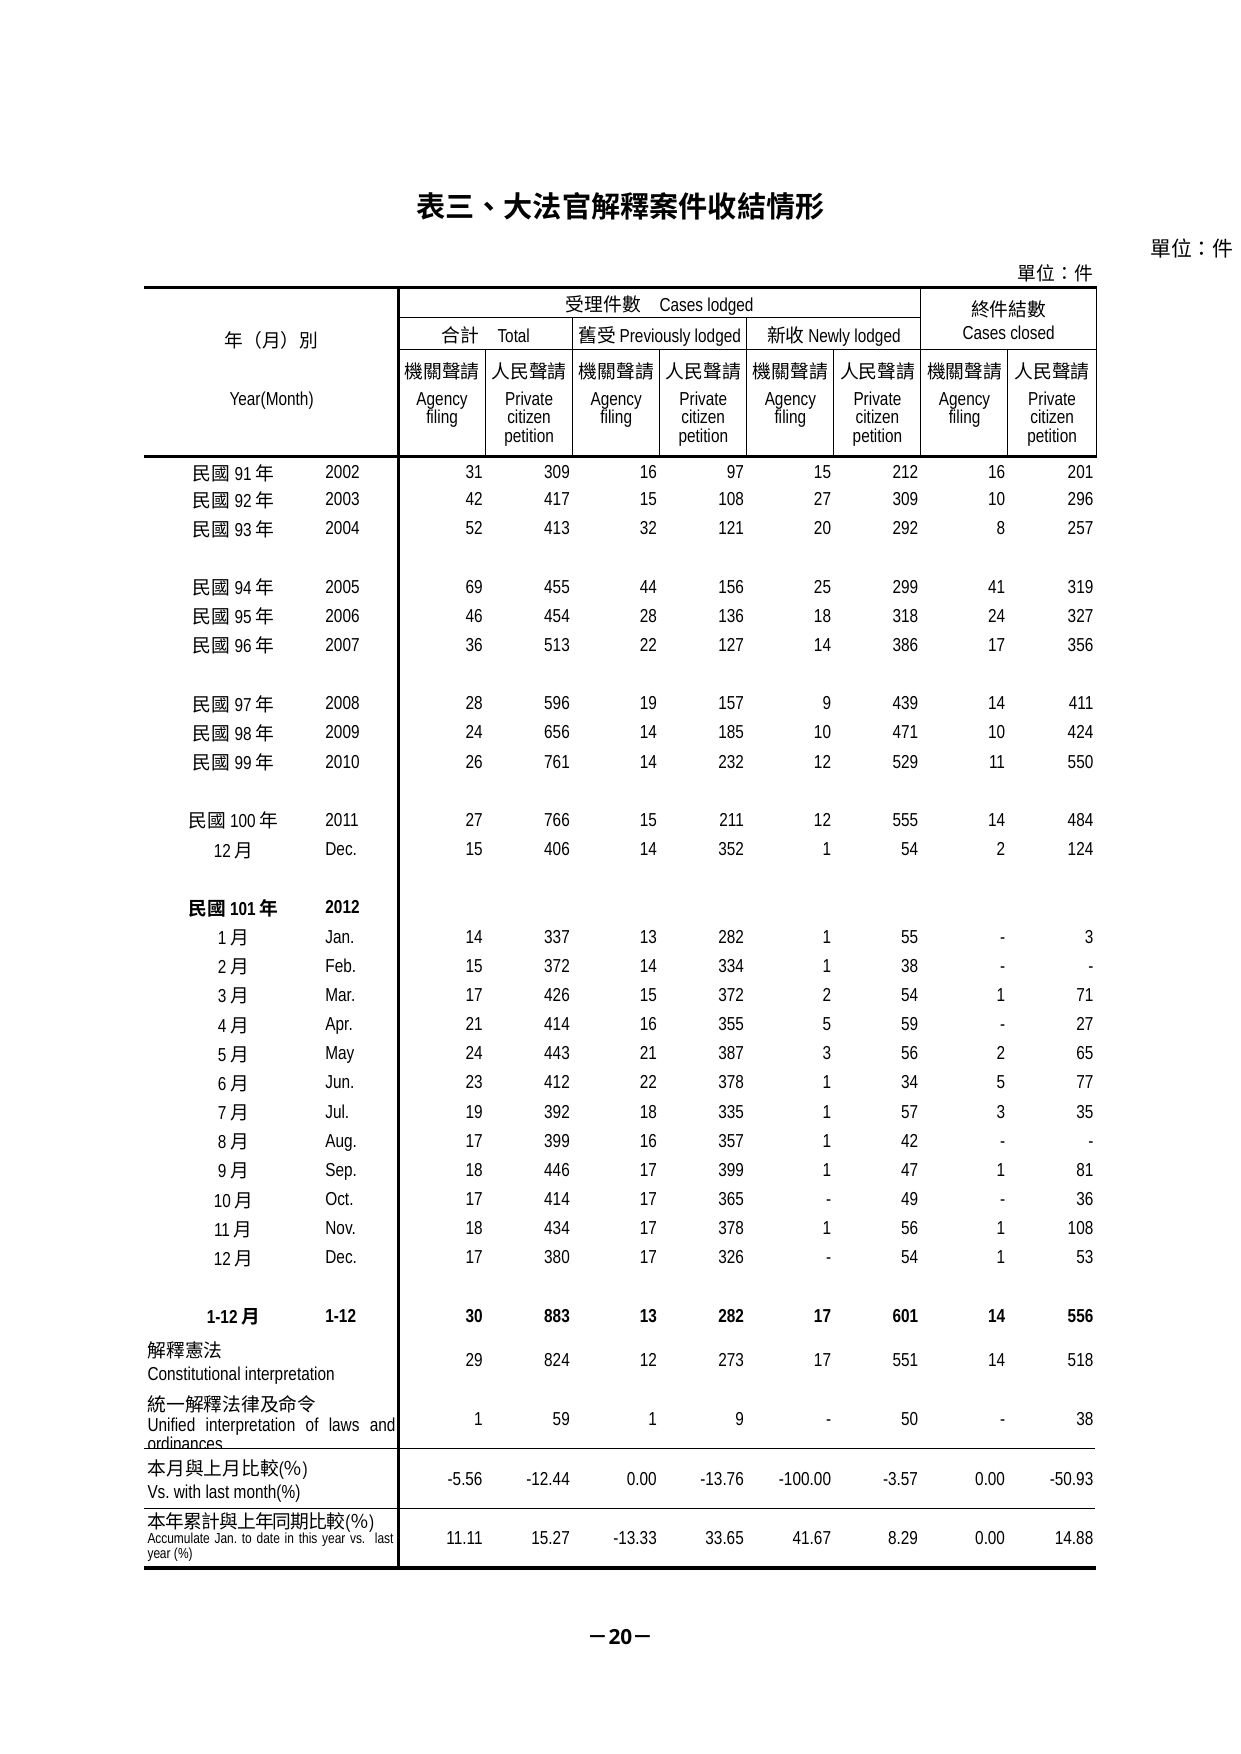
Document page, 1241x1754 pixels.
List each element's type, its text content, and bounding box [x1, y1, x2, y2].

table_cell 41.67 [747, 1509, 834, 1566]
table_cell 157 [660, 689, 747, 718]
table_cell 5 [921, 1068, 1008, 1097]
table_cell [322, 543, 397, 572]
table_cell 185 [660, 718, 747, 747]
table_cell 2003 [322, 484, 397, 513]
table_cell 334 [660, 951, 747, 980]
table_cell - [1008, 951, 1096, 980]
table_cell 17 [400, 1184, 485, 1213]
table_cell [400, 1272, 485, 1301]
table_cell 24 [400, 718, 485, 747]
table_cell Agency filing [573, 390, 659, 455]
table_cell 本月與上月比較(％) Vs. with last month(%) [144, 1449, 397, 1507]
table_cell [921, 1272, 1008, 1301]
table_cell 38 [834, 951, 921, 980]
table_cell 11 [921, 747, 1008, 776]
table_cell [485, 543, 572, 572]
table_cell 211 [660, 805, 747, 834]
table_cell Year(Month) [144, 390, 397, 455]
table_cell [485, 864, 572, 893]
table_cell - [921, 922, 1008, 951]
table_cell 8月 [144, 1126, 322, 1155]
table_cell 273 [660, 1330, 747, 1389]
table_cell 15 [747, 458, 834, 484]
text [1150, 263, 1240, 273]
table_cell 38 [1008, 1389, 1096, 1448]
table_cell [573, 893, 659, 922]
table_cell 77 [1008, 1068, 1096, 1097]
table_cell [921, 864, 1008, 893]
table_cell 551 [834, 1330, 921, 1389]
table_cell 新收Newly lodged [747, 318, 920, 348]
table_cell 人民聲請 [486, 350, 572, 390]
table_cell 9 [747, 689, 834, 718]
table_cell 550 [1008, 747, 1096, 776]
table_cell Private citizen petition [660, 390, 746, 455]
table_cell 417 [485, 484, 572, 513]
table_cell 12 [573, 1330, 659, 1389]
table_cell - [921, 1009, 1008, 1038]
table_cell 411 [1008, 689, 1096, 718]
table_cell 337 [485, 922, 572, 951]
table_cell 365 [660, 1184, 747, 1213]
table_cell 統一解釋法律及命令 Unified interpretation of laws and ordinances [144, 1389, 397, 1448]
table_cell [660, 659, 747, 688]
table_cell 23 [400, 1068, 485, 1097]
table_cell 54 [834, 1243, 921, 1272]
table_cell Oct. [322, 1184, 397, 1213]
table_cell 合計 Total [400, 318, 572, 348]
table_cell 民國100年 [144, 805, 322, 834]
table_cell 21 [573, 1039, 659, 1068]
table_cell 212 [834, 458, 921, 484]
table_cell 1 [747, 922, 834, 951]
table_cell 319 [1008, 572, 1096, 601]
table_cell [400, 893, 485, 922]
table_cell 356 [1008, 630, 1096, 659]
table_cell 28 [573, 601, 659, 630]
table_cell 372 [485, 951, 572, 980]
table_cell 529 [834, 747, 921, 776]
table_cell [834, 893, 921, 922]
table_cell [1008, 864, 1096, 893]
table_cell 399 [485, 1126, 572, 1155]
table_cell 41 [921, 572, 1008, 601]
table_cell 本年累計與上年同期比較(％) Accumulate Jan. to date in this year vs. last year (%) [144, 1509, 397, 1566]
table_cell 357 [660, 1126, 747, 1155]
table_cell [400, 776, 485, 805]
table_cell Dec. [322, 834, 397, 863]
table_cell 257 [1008, 514, 1096, 543]
table_cell 392 [485, 1097, 572, 1126]
table_cell 17 [573, 1243, 659, 1272]
table_cell 14 [400, 922, 485, 951]
table_cell 2007 [322, 630, 397, 659]
table_cell 13 [573, 1301, 659, 1330]
table_cell 18 [573, 1097, 659, 1126]
table_cell [660, 893, 747, 922]
table_cell 761 [485, 747, 572, 776]
table_cell [144, 864, 322, 893]
table_cell 59 [485, 1389, 572, 1448]
table_cell [747, 864, 834, 893]
table_cell [144, 659, 322, 688]
table_cell 20 [747, 514, 834, 543]
table_cell 766 [485, 805, 572, 834]
table_cell [1008, 1272, 1096, 1301]
table_cell [573, 776, 659, 805]
table_cell 56 [834, 1214, 921, 1243]
table_cell 426 [485, 980, 572, 1009]
table_cell 13 [573, 922, 659, 951]
table_cell 12月 [144, 834, 322, 863]
table_cell -100.00 [747, 1449, 834, 1507]
table_cell 12 [747, 805, 834, 834]
table_cell 15.27 [485, 1509, 572, 1566]
table_cell [573, 659, 659, 688]
table_cell [921, 776, 1008, 805]
table_cell [834, 659, 921, 688]
table_cell 16 [573, 1126, 659, 1155]
table_cell 7月 [144, 1097, 322, 1126]
table_cell 19 [400, 1097, 485, 1126]
text 單位：件 [148, 259, 1092, 286]
table_cell [660, 776, 747, 805]
table_cell -5.56 [400, 1449, 485, 1507]
table_cell 民國 92年 [144, 484, 322, 513]
table_cell 59 [834, 1009, 921, 1038]
table_cell 15 [400, 834, 485, 863]
table_cell 25 [747, 572, 834, 601]
table_cell 352 [660, 834, 747, 863]
table_cell 19 [573, 689, 659, 718]
table_cell 2012 [322, 893, 397, 922]
table_cell [921, 893, 1008, 922]
table_cell 機關聲請 [400, 350, 485, 390]
table_cell 413 [485, 514, 572, 543]
table_cell 17 [573, 1214, 659, 1243]
table_cell 513 [485, 630, 572, 659]
table_cell - [921, 951, 1008, 980]
table_cell 1 [747, 1214, 834, 1243]
table_cell 1 [747, 1068, 834, 1097]
table_cell 21 [400, 1009, 485, 1038]
table_cell 46 [400, 601, 485, 630]
table_cell 17 [400, 1243, 485, 1272]
table_header 受理件數 Cases lodged [400, 289, 920, 317]
table_cell 12月 [144, 1243, 322, 1272]
table_cell [747, 776, 834, 805]
table_cell 人民聲請 [834, 350, 920, 390]
table_cell 民國101年 [144, 893, 322, 922]
table_cell 299 [834, 572, 921, 601]
table_cell [573, 1272, 659, 1301]
table_header 年（月）別 [144, 289, 397, 390]
table_cell 3 [921, 1097, 1008, 1126]
table_cell [485, 893, 572, 922]
table_cell -50.93 [1008, 1448, 1096, 1507]
table_cell 2010 [322, 747, 397, 776]
table_cell [660, 1272, 747, 1301]
table_cell [834, 543, 921, 572]
table_cell 35 [1008, 1097, 1096, 1126]
table_cell 156 [660, 572, 747, 601]
table_cell 22 [573, 1068, 659, 1097]
table_cell 1 [921, 980, 1008, 1009]
table_cell 舊受Previously lodged [573, 318, 746, 348]
table_cell 27 [400, 805, 485, 834]
table_cell 121 [660, 514, 747, 543]
table_cell 53 [1008, 1243, 1096, 1272]
text 單位：件 [1150, 232, 1240, 263]
table_cell 0.00 [921, 1509, 1008, 1566]
table_cell 17 [400, 980, 485, 1009]
table_cell [834, 776, 921, 805]
table_cell -3.57 [834, 1449, 921, 1507]
table_cell 455 [485, 572, 572, 601]
table_cell 26 [400, 747, 485, 776]
table_cell 16 [921, 458, 1008, 484]
table_cell 9月 [144, 1155, 322, 1184]
table_cell - [747, 1184, 834, 1213]
table_cell Dec. [322, 1243, 397, 1272]
table_cell 14 [921, 1301, 1008, 1330]
table_cell 5月 [144, 1039, 322, 1068]
table_cell 14 [573, 747, 659, 776]
table_cell Jun. [322, 1068, 397, 1097]
table_cell 69 [400, 572, 485, 601]
table_cell [921, 659, 1008, 688]
table_cell 49 [834, 1184, 921, 1213]
table_cell 16 [573, 458, 659, 484]
table_cell 民國 97年 [144, 689, 322, 718]
table_cell 127 [660, 630, 747, 659]
table_cell 883 [485, 1301, 572, 1330]
table_cell - [921, 1184, 1008, 1213]
table_cell 2006 [322, 601, 397, 630]
table_cell 2008 [322, 689, 397, 718]
text [1150, 225, 1240, 232]
table_cell 378 [660, 1214, 747, 1243]
table_cell 378 [660, 1068, 747, 1097]
table_cell 0.00 [573, 1449, 659, 1507]
table_cell 1 [747, 951, 834, 980]
table_cell 民國 93年 [144, 514, 322, 543]
table_cell 555 [834, 805, 921, 834]
table_cell 387 [660, 1039, 747, 1068]
table_cell Agency filing [400, 390, 485, 455]
table_cell 17 [921, 630, 1008, 659]
table_cell 民國 91年 [144, 458, 322, 484]
table_cell 71 [1008, 980, 1096, 1009]
table_cell 民國 99年 [144, 747, 322, 776]
table_cell - [921, 1389, 1008, 1448]
table_cell 民國 96年 [144, 630, 322, 659]
table_cell 12 [747, 747, 834, 776]
table_cell 14 [921, 1330, 1008, 1389]
table_cell 1 [921, 1243, 1008, 1272]
table_cell -13.76 [660, 1449, 747, 1507]
table_cell 1 [747, 834, 834, 863]
table_cell 民國 98年 [144, 718, 322, 747]
table_cell [1008, 543, 1096, 572]
table_cell Agency filing [747, 390, 833, 455]
table_cell 5 [747, 1009, 834, 1038]
table_cell [144, 776, 322, 805]
table_cell 406 [485, 834, 572, 863]
table_cell [322, 776, 397, 805]
table_cell Aug. [322, 1126, 397, 1155]
table_cell May [322, 1039, 397, 1068]
table_cell 31 [400, 458, 485, 484]
table_cell 42 [834, 1126, 921, 1155]
table_cell 81 [1008, 1155, 1096, 1184]
table_cell 8.29 [834, 1509, 921, 1566]
table_cell Agency filing [921, 390, 1007, 455]
table_cell 282 [660, 1301, 747, 1330]
table_cell [485, 1272, 572, 1301]
table_cell Private citizen petition [486, 390, 572, 455]
table_cell [485, 659, 572, 688]
table_cell [485, 776, 572, 805]
table_cell 309 [834, 484, 921, 513]
table_header 終件結數 Cases closed [921, 289, 1096, 348]
table_cell 309 [485, 458, 572, 484]
table_cell 2009 [322, 718, 397, 747]
table_cell [747, 543, 834, 572]
table_cell 機關聲請 [573, 350, 659, 390]
table_cell 36 [1008, 1184, 1096, 1213]
table_cell 18 [400, 1214, 485, 1243]
table_cell 1 [921, 1214, 1008, 1243]
table_cell 601 [834, 1301, 921, 1330]
table_cell 11.11 [400, 1509, 485, 1566]
table_cell 50 [834, 1389, 921, 1448]
table_cell 24 [400, 1039, 485, 1068]
table_cell [573, 543, 659, 572]
table_cell 372 [660, 980, 747, 1009]
table_cell 民國 94年 [144, 572, 322, 601]
table_cell 282 [660, 922, 747, 951]
table_cell 2 [921, 834, 1008, 863]
table_cell 439 [834, 689, 921, 718]
table_cell 2月 [144, 951, 322, 980]
table_cell - [747, 1243, 834, 1272]
table_cell Jul. [322, 1097, 397, 1126]
table_cell 399 [660, 1155, 747, 1184]
table_cell 386 [834, 630, 921, 659]
table_cell 14 [573, 951, 659, 980]
table_cell 11月 [144, 1214, 322, 1243]
table_cell 327 [1008, 601, 1096, 630]
table_cell 人民聲請 [1008, 350, 1096, 390]
table_cell Apr. [322, 1009, 397, 1038]
table_cell 15 [573, 980, 659, 1009]
table_cell [573, 864, 659, 893]
table_cell Private citizen petition [1008, 390, 1096, 455]
table_cell 8 [921, 514, 1008, 543]
table_cell [322, 1272, 397, 1301]
table_cell 596 [485, 689, 572, 718]
table_cell Nov. [322, 1214, 397, 1243]
table_cell 97 [660, 458, 747, 484]
table_cell 1 [747, 1155, 834, 1184]
table_cell 3月 [144, 980, 322, 1009]
table_cell 484 [1008, 805, 1096, 834]
table_cell 15 [573, 805, 659, 834]
table_cell 24 [921, 601, 1008, 630]
table_cell [144, 543, 322, 572]
table_cell 9 [660, 1389, 747, 1448]
table_cell 2011 [322, 805, 397, 834]
table_cell - [1008, 1126, 1096, 1155]
table_cell 1 [747, 1126, 834, 1155]
table_cell 124 [1008, 834, 1096, 863]
table_cell - [921, 1126, 1008, 1155]
table_cell Jan. [322, 922, 397, 951]
table_cell - [747, 1389, 834, 1448]
table_cell 17 [573, 1184, 659, 1213]
table_cell [747, 1272, 834, 1301]
table_cell [747, 659, 834, 688]
table_cell Sep. [322, 1155, 397, 1184]
table_cell 44 [573, 572, 659, 601]
table_cell 54 [834, 834, 921, 863]
table_cell 412 [485, 1068, 572, 1097]
table_cell -13.33 [573, 1509, 659, 1566]
table_cell 4月 [144, 1009, 322, 1038]
table_cell [921, 543, 1008, 572]
table_cell [834, 864, 921, 893]
table_cell 27 [1008, 1009, 1096, 1038]
table_cell 1 [747, 1097, 834, 1126]
table_cell 56 [834, 1039, 921, 1068]
table_cell 28 [400, 689, 485, 718]
table_cell [1008, 776, 1096, 805]
table_cell 232 [660, 747, 747, 776]
table_cell 1月 [144, 922, 322, 951]
table_cell [747, 893, 834, 922]
table_cell [400, 543, 485, 572]
table_cell 30 [400, 1301, 485, 1330]
table_cell 17 [400, 1126, 485, 1155]
table_cell 0.00 [921, 1449, 1008, 1507]
table_cell 434 [485, 1214, 572, 1243]
table_cell 民國 95年 [144, 601, 322, 630]
table_cell 3 [1008, 922, 1096, 951]
table_cell 16 [573, 1009, 659, 1038]
table_cell 471 [834, 718, 921, 747]
table_cell [144, 1272, 322, 1301]
table_cell 414 [485, 1009, 572, 1038]
table_cell 47 [834, 1155, 921, 1184]
table_cell 65 [1008, 1039, 1096, 1068]
table_cell 201 [1008, 458, 1096, 484]
table_cell 15 [400, 951, 485, 980]
table_cell 3 [747, 1039, 834, 1068]
table_cell [1008, 659, 1096, 688]
table_cell 10 [921, 484, 1008, 513]
table_cell 17 [747, 1330, 834, 1389]
table_cell 57 [834, 1097, 921, 1126]
table_cell [322, 864, 397, 893]
table_cell 36 [400, 630, 485, 659]
table_cell 14 [921, 805, 1008, 834]
table_cell 1-12月 [144, 1301, 322, 1330]
table_cell 2002 [322, 458, 397, 484]
table_cell [834, 1272, 921, 1301]
table_cell 10月 [144, 1184, 322, 1213]
table_cell 33.65 [660, 1509, 747, 1566]
table_cell 22 [573, 630, 659, 659]
table_cell 446 [485, 1155, 572, 1184]
table_cell 2 [747, 980, 834, 1009]
table_cell [660, 543, 747, 572]
text 表三、大法官解釋案件收結情形 [148, 183, 1092, 225]
table_cell 2005 [322, 572, 397, 601]
table_cell Mar. [322, 980, 397, 1009]
table_cell 2 [921, 1039, 1008, 1068]
table_cell 機關聲請 [747, 350, 833, 390]
table_cell 17 [573, 1155, 659, 1184]
table_cell 443 [485, 1039, 572, 1068]
table_cell 424 [1008, 718, 1096, 747]
table_cell Feb. [322, 951, 397, 980]
table_cell 17 [747, 1301, 834, 1330]
table_cell 1 [573, 1389, 659, 1448]
table_cell 10 [747, 718, 834, 747]
table_cell Private citizen petition [834, 390, 920, 455]
table_cell [400, 864, 485, 893]
table_cell 380 [485, 1243, 572, 1272]
table_cell 14 [573, 718, 659, 747]
table_cell 54 [834, 980, 921, 1009]
table_cell 1 [921, 1155, 1008, 1184]
table_cell 335 [660, 1097, 747, 1126]
table_cell 556 [1008, 1301, 1096, 1330]
table_cell 34 [834, 1068, 921, 1097]
table_cell 32 [573, 514, 659, 543]
table_cell 136 [660, 601, 747, 630]
table_cell 355 [660, 1009, 747, 1038]
table_cell 10 [921, 718, 1008, 747]
table_cell 18 [400, 1155, 485, 1184]
table_cell 機關聲請 [921, 350, 1007, 390]
table_cell -12.44 [485, 1449, 572, 1507]
table_cell 42 [400, 484, 485, 513]
table_cell 人民聲請 [660, 350, 746, 390]
table_cell [400, 659, 485, 688]
table_cell 14 [747, 630, 834, 659]
table_cell 55 [834, 922, 921, 951]
table_cell 296 [1008, 484, 1096, 513]
table_cell 29 [400, 1330, 485, 1389]
table_cell 824 [485, 1330, 572, 1389]
table_cell 656 [485, 718, 572, 747]
table_cell 52 [400, 514, 485, 543]
table_cell 1 [400, 1389, 485, 1448]
table_cell 108 [660, 484, 747, 513]
table_cell 1-12 [322, 1301, 397, 1330]
table_cell 108 [1008, 1214, 1096, 1243]
table_cell 326 [660, 1243, 747, 1272]
table_cell 15 [573, 484, 659, 513]
table_cell 2004 [322, 514, 397, 543]
table_cell 解釋憲法 Constitutional interpretation [144, 1330, 397, 1389]
table_cell 6月 [144, 1068, 322, 1097]
table_cell 518 [1008, 1330, 1096, 1389]
table_cell 14 [921, 689, 1008, 718]
table_cell 318 [834, 601, 921, 630]
table_cell 454 [485, 601, 572, 630]
table_cell [660, 864, 747, 893]
table_cell 14 [573, 834, 659, 863]
table_cell 18 [747, 601, 834, 630]
table_cell [1008, 893, 1096, 922]
table_cell [322, 659, 397, 688]
table_cell 292 [834, 514, 921, 543]
table_cell 27 [747, 484, 834, 513]
table_cell 14.88 [1008, 1508, 1096, 1566]
table_cell 414 [485, 1184, 572, 1213]
